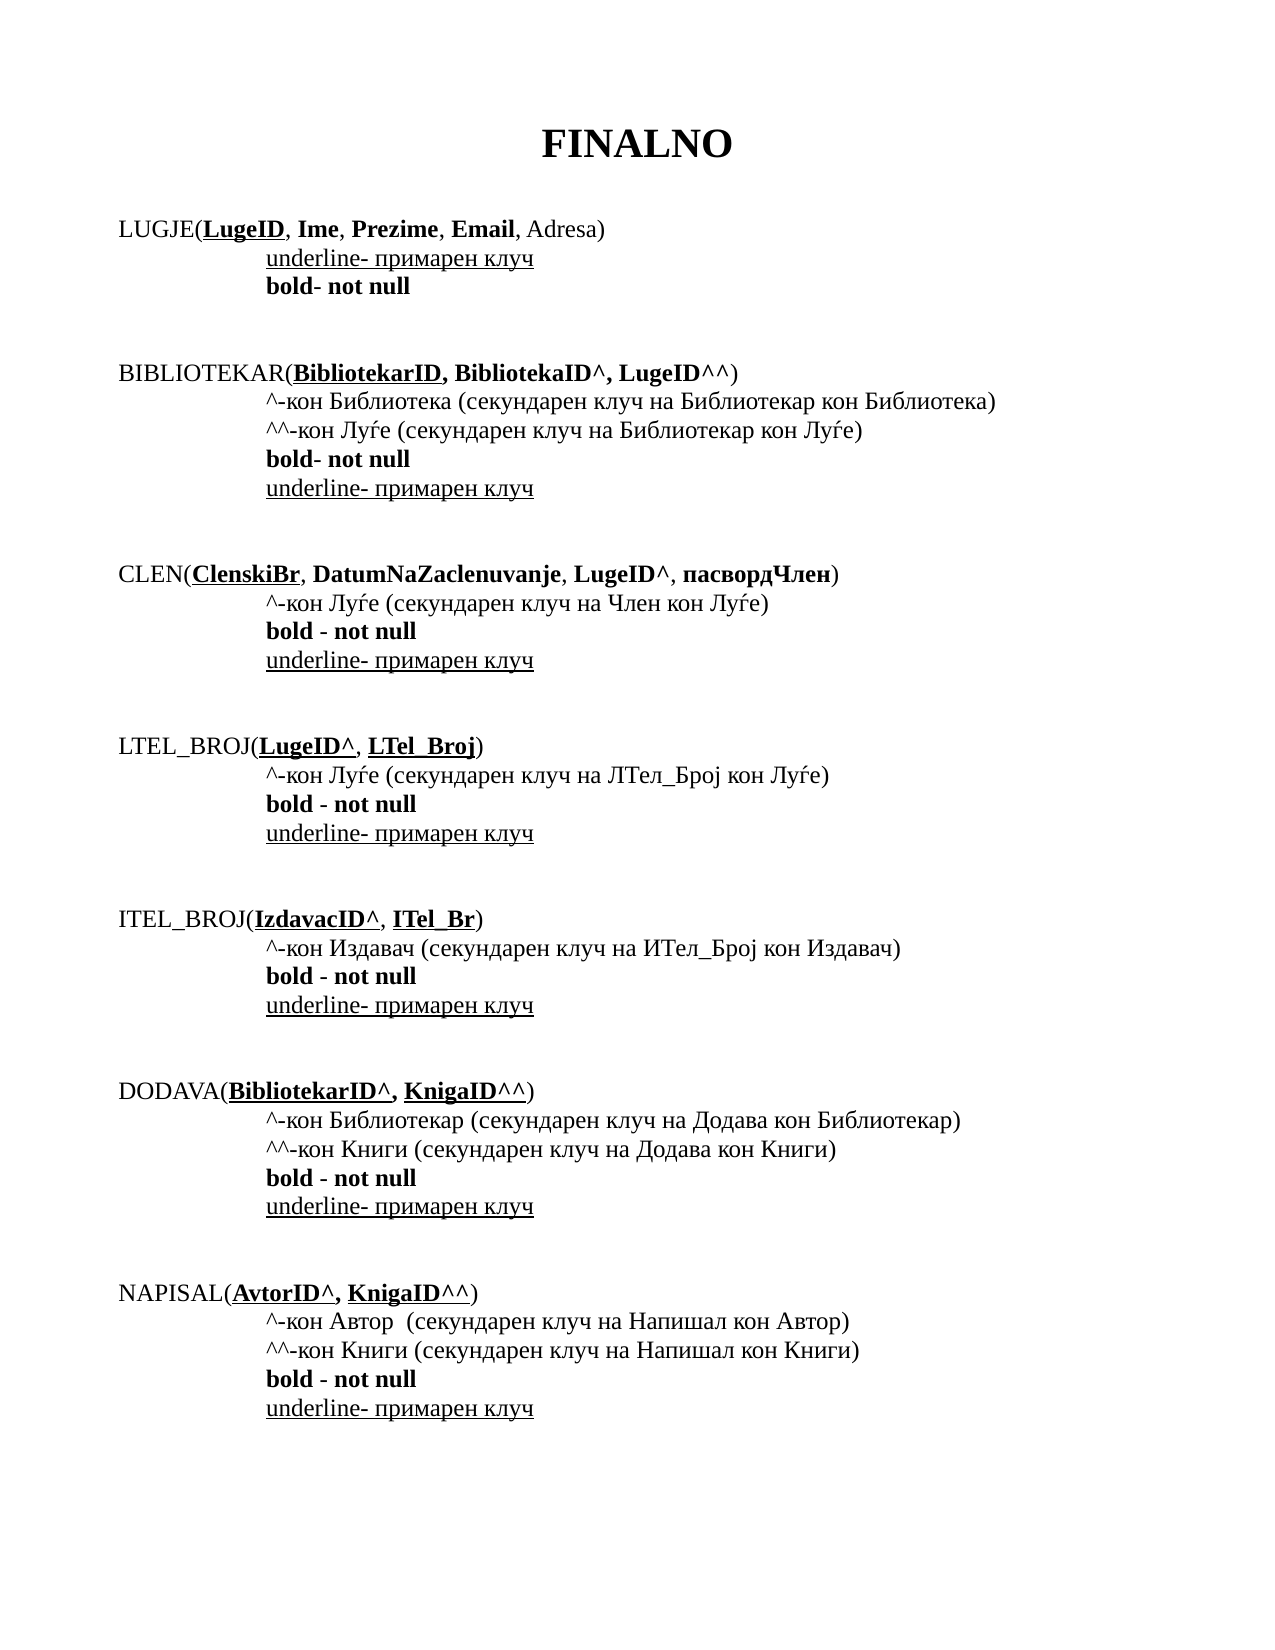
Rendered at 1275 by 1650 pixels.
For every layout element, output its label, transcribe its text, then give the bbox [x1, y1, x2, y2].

text underline- примарен клуч [118, 818, 1157, 846]
text underline- примарен клуч [118, 243, 1157, 271]
text FINALNO [118, 118, 1157, 166]
text underline- примарен клуч [118, 1393, 1157, 1421]
text ITEL_BROJ(IzdavacID^, ITel_Br) [118, 904, 1157, 933]
text LUGJE(LugeID, Ime, Prezime, Email, Adresa) [118, 214, 1157, 243]
text ^^-кон Книги (секундарен клуч на Напишал кон Книги) [118, 1335, 1157, 1364]
text bold- not null [118, 271, 1157, 300]
text bold - not null [118, 616, 1157, 645]
text ^-кон Луѓе (секундарен клуч на ЛТел_Број кон Луѓе) [118, 760, 1157, 789]
text ^-кон Издавач (секундарен клуч на ИТел_Број кон Издавач) [118, 933, 1157, 961]
text ^^-кон Книги (секундарен клуч на Додава кон Книги) [118, 1134, 1157, 1163]
text ^-кон Библиотекар (секундарен клуч на Додава кон Библиотекар) [118, 1105, 1157, 1134]
text DODAVA(BibliotekarID^, KnigaID^^) [118, 1076, 1157, 1105]
text CLEN(ClenskiBr, DatumNaZaclenuvanje, LugeID^, пасвордЧлен) [118, 559, 1157, 588]
text bold - not null [118, 1163, 1157, 1191]
text bold- not null [118, 444, 1157, 473]
text underline- примарен клуч [118, 473, 1157, 501]
text ^-кон Автор (секундарен клуч на Напишал кон Автор) [118, 1306, 1157, 1335]
text ^^-кон Луѓе (секундарен клуч на Библиотекар кон Луѓе) [118, 415, 1157, 444]
text bold - not null [118, 1364, 1157, 1393]
text ^-кон Луѓе (секундарен клуч на Член кон Луѓе) [118, 588, 1157, 616]
text NAPISAL(AvtorID^, KnigaID^^) [118, 1278, 1157, 1306]
text bold - not null [118, 789, 1157, 818]
text ^-кон Библиотека (секундарен клуч на Библиотекар кон Библиотека) [118, 386, 1157, 415]
text underline- примарен клуч [118, 990, 1157, 1019]
text underline- примарен клуч [118, 1191, 1157, 1220]
text LTEL_BROJ(LugeID^, LTel_Broj) [118, 731, 1157, 760]
text bold - not null [118, 961, 1157, 990]
text underline- примарен клуч [118, 645, 1157, 674]
text BIBLIOTEKAR(BibliotekarID, BibliotekaID^, LugeID^^) [118, 358, 1157, 386]
